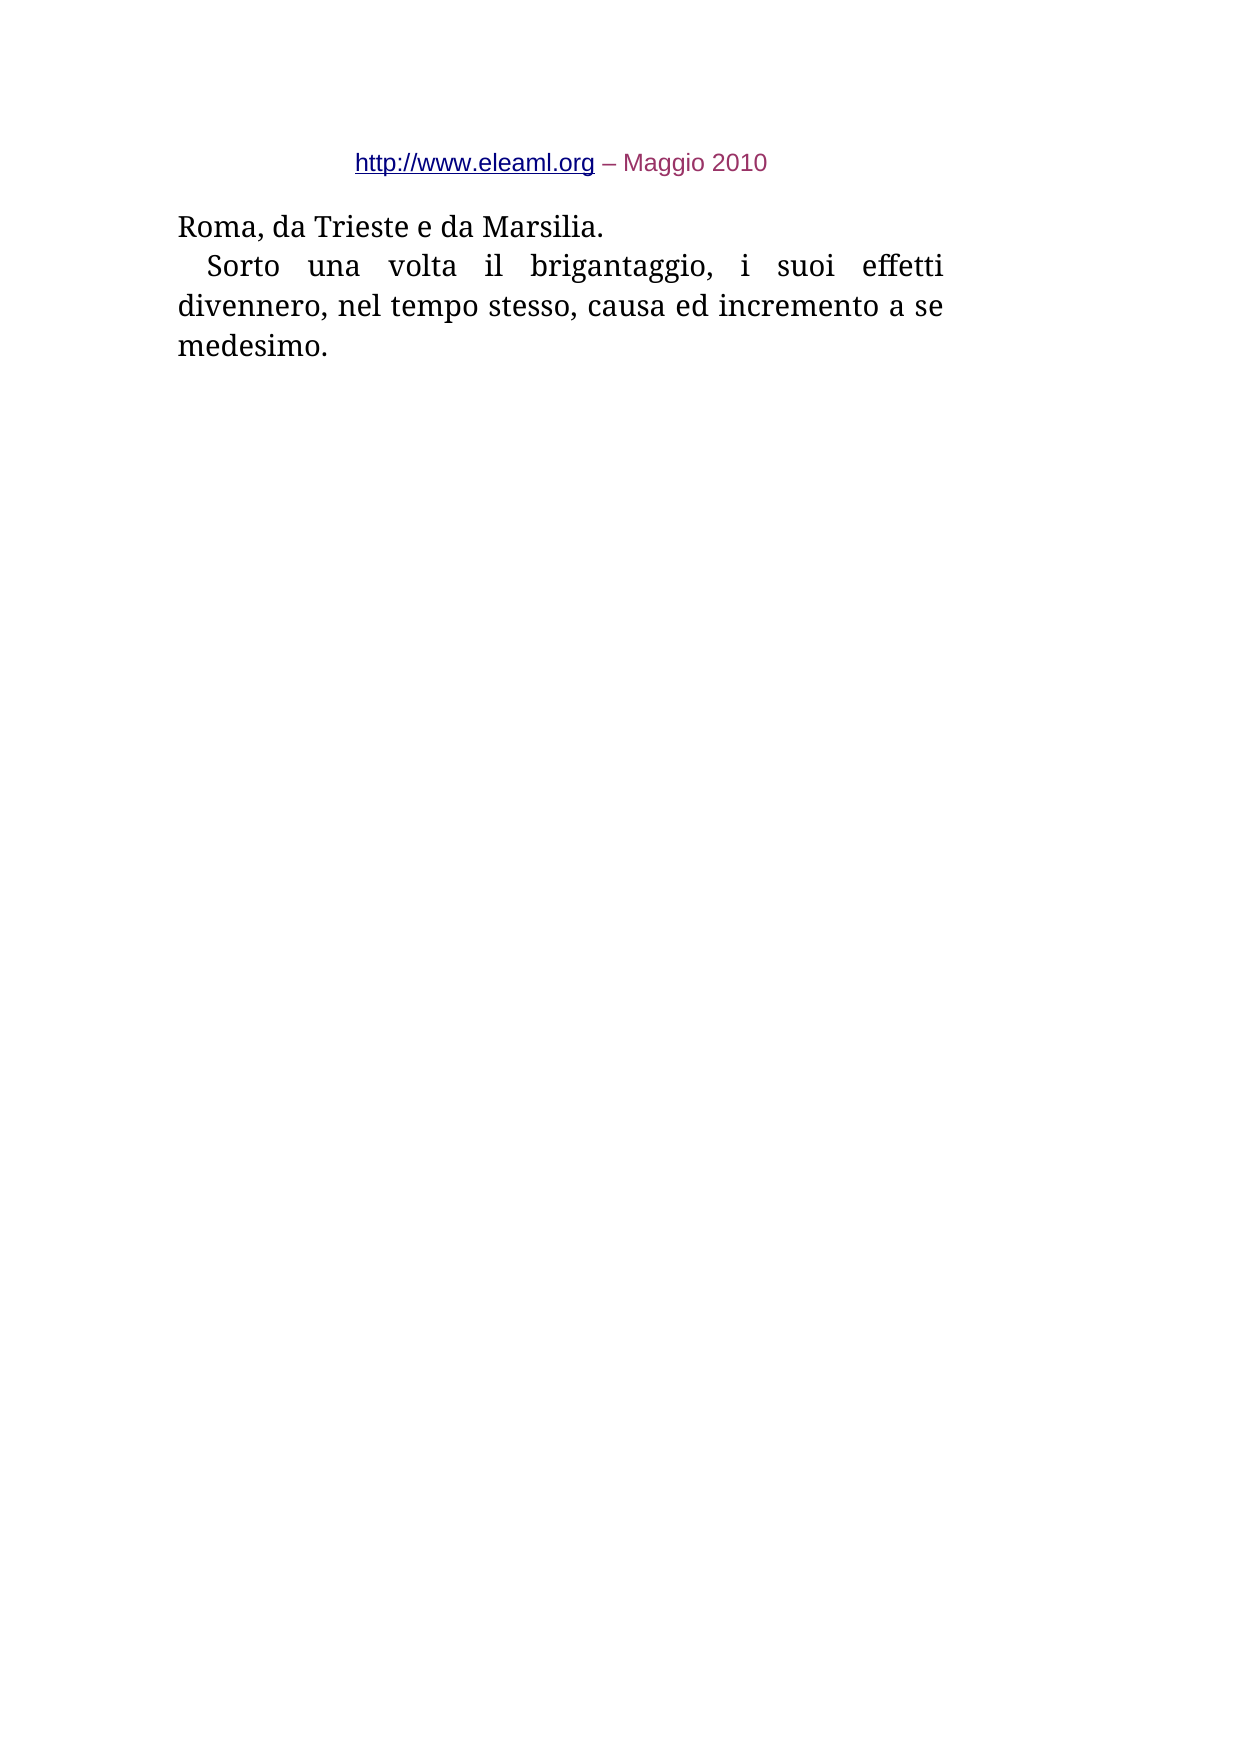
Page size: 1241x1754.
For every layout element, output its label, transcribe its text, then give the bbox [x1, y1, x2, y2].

text Roma, da Trieste e da Marsilia. [177, 206, 945, 246]
text Sorto una volta il brigantaggio, i suoi effetti divennero, nel tempo stesso, causa ed incremento a se medesimo. [177, 246, 945, 364]
